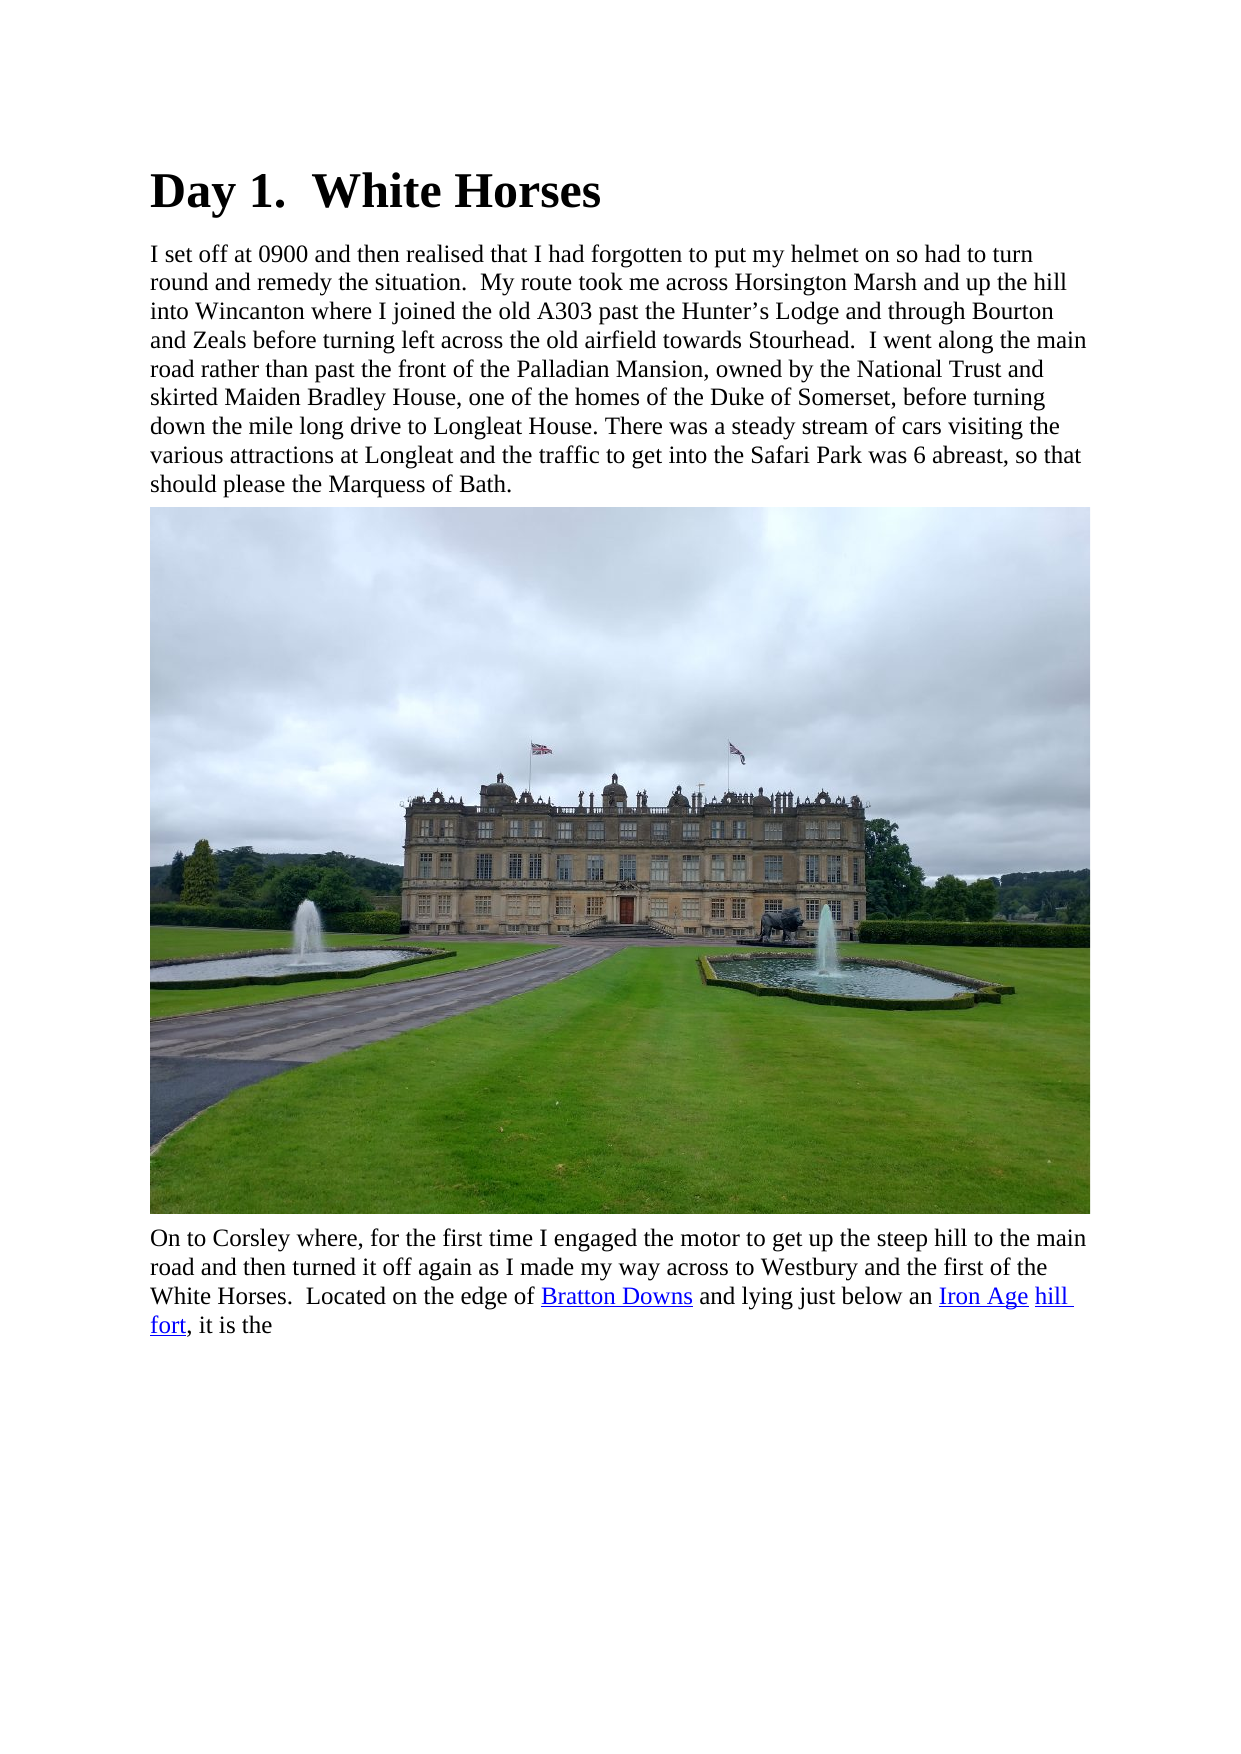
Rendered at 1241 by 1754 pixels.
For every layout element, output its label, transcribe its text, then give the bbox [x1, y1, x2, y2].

text On to Corsley where, for the first time I engaged the motor to get up the steep hill to the main road and then turned it off again as I made my way across to Westbury and the first of the White Horses. Located on the edge of Bratton Downs and lying just below an Iron Age hill fort, it is the [150, 1223, 1090, 1338]
text I set off at 0900 and then realised that I had forgotten to put my helmet on so had to turn round and remedy the situation. My route took me across Horsington Marsh and up the hill into Wincanton where I joined the old A303 past the Hunter’s Lodge and through Bourton and Zeals before turning left across the old airfield towards Stourhead. I went along the main road rather than past the front of the Palladian Mansion, owned by the National Trust and skirted Maiden Bradley House, one of the homes of the Duke of Somerset, before turning down the mile long drive to Longleat House. There was a steady stream of cars visiting the various attractions at Longleat and the traffic to get into the Safari Park was 6 abreast, so that should please the Marquess of Bath. [150, 239, 1090, 497]
text Day 1. White Horses [150, 160, 1090, 218]
